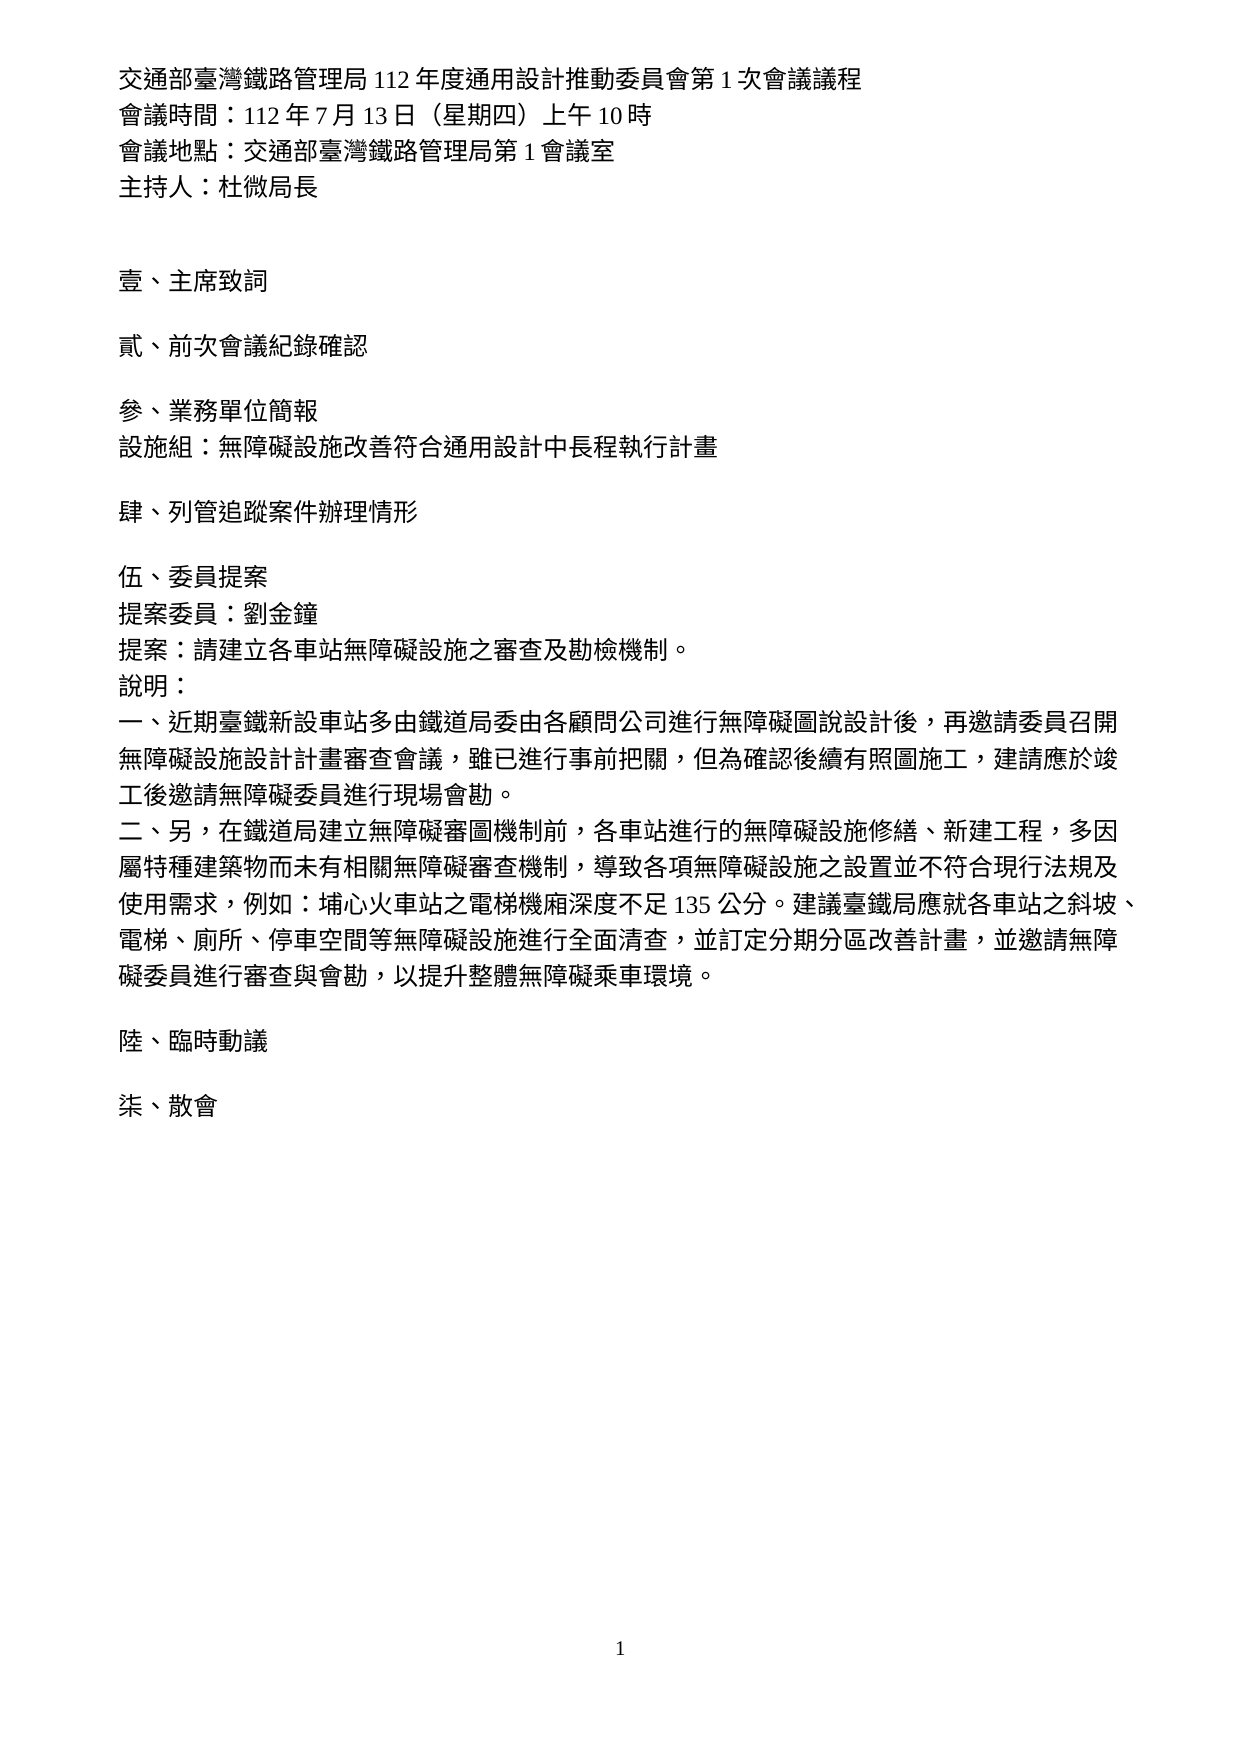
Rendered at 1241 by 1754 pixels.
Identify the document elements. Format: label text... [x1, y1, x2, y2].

text 伍、委員提案 [118, 558, 1122, 594]
text 陸、臨時動議 [118, 1022, 1122, 1058]
text 壹、主席致詞 [118, 262, 1122, 298]
text 會議地點：交通部臺灣鐵路管理局第1會議室 [118, 132, 1122, 168]
text 提案：請建立各車站無障礙設施之審查及勘檢機制。 [118, 630, 1122, 667]
text 參、業務單位簡報 [118, 392, 1122, 428]
text 提案委員：劉金鐘 [118, 594, 1122, 630]
text 柒、散會 [118, 1087, 1122, 1123]
text 主持人：杜微局長 [118, 168, 1122, 204]
text 二、另，在鐵道局建立無障礙審圖機制前，各車站進行的無障礙設施修繕、新建工程，多因屬特種建築物而未有相關無障礙審查機制，導致各項無障礙設施之設置並不符合現行法規及使用需求，例如：埔心火車站之電梯機廂深度不足135 公分。建議臺鐵局應就各車站之斜坡、電梯、廁所、停車空間等無障礙設施進行全面清查，並訂定分期分區改善計畫，並邀請無障礙委員進行審查與會勘，以提升整體無障礙乘車環境。 [118, 812, 1122, 993]
text 肆、列管追蹤案件辦理情形 [118, 493, 1122, 529]
text 設施組：無障礙設施改善符合通用設計中長程執行計畫 [118, 428, 1122, 464]
text 會議時間：112年7月13日（星期四）上午10時 [118, 95, 1122, 132]
text 一、近期臺鐵新設車站多由鐵道局委由各顧問公司進行無障礙圖說設計後，再邀請委員召開無障礙設施設計計畫審查會議，雖已進行事前把關，但為確認後續有照圖施工，建請應於竣工後邀請無障礙委員進行現場會勘。 [118, 703, 1122, 812]
text 說明： [118, 667, 1122, 703]
text 交通部臺灣鐵路管理局112年度通用設計推動委員會第1次會議議程 [118, 59, 1122, 95]
text 貳、前次會議紀錄確認 [118, 327, 1122, 363]
